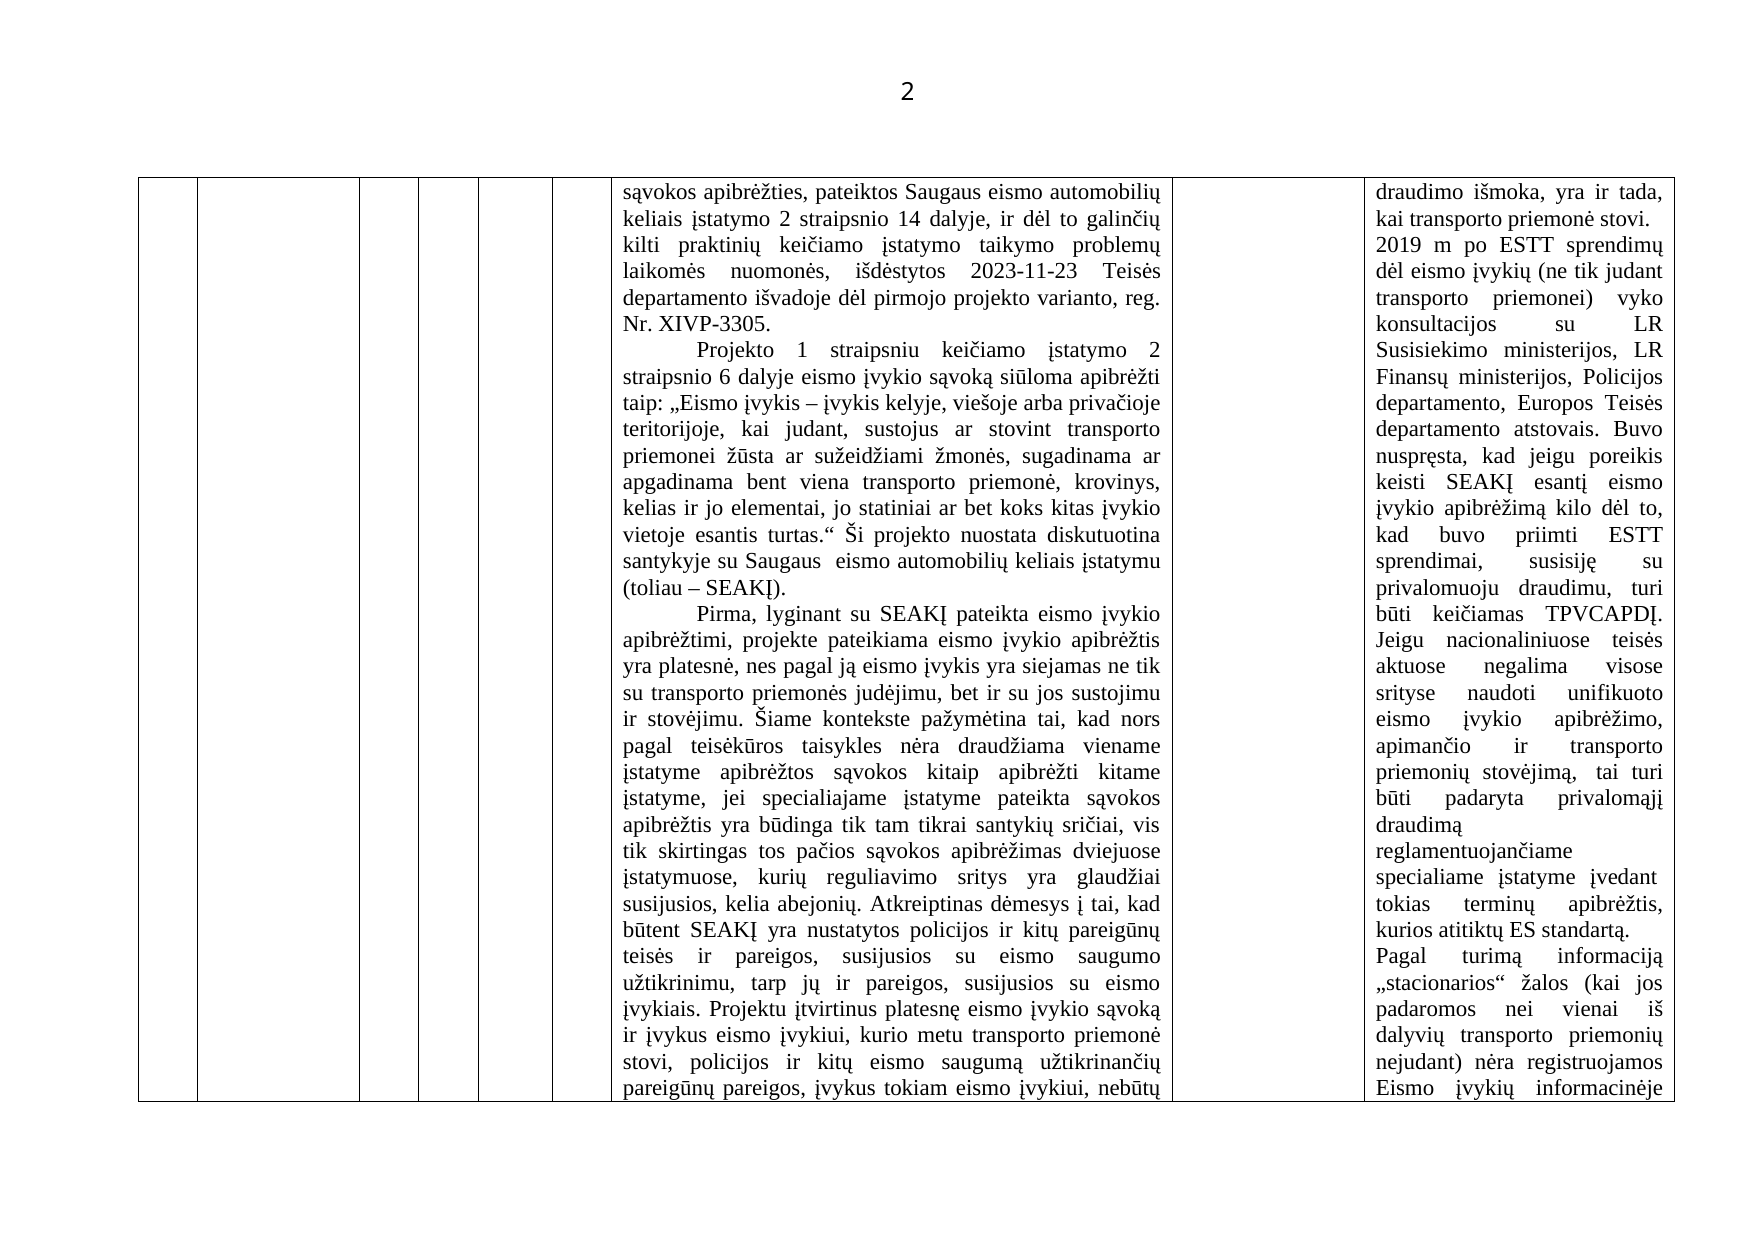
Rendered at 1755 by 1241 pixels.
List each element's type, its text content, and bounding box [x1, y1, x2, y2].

table_cell [419, 178, 478, 1101]
table_cell [553, 178, 611, 1101]
table_cell [1173, 178, 1364, 1101]
table_cell draudimo išmoka, yra ir tada, kai transporto priemonė stovi. 2019 m po ESTT sprendimų dėl eismo įvykių (ne tik judant transporto priemonei) vyko konsultacijos su LR Susisiekimo ministerijos, LR Finansų ministerijos, Policijos departamento, Europos Teisės departamento atstovais. Buvo nuspręsta, kad jeigu poreikis keisti SEAKĮ esantį eismo įvykio apibrėžimą kilo dėl to, kad buvo priimti ESTT sprendimai, susisiję su privalomuoju draudimu, turi būti keičiamas TPVCAPDĮ. Jeigu nacionaliniuose teisės aktuose negalima visose srityse naudoti unifikuoto eismo įvykio apibrėžimo, apimančio ir transporto priemonių stovėjimą, tai turi būti padaryta privalomąjį draudimą reglamentuojančiame specialiame įstatyme įvedant tokias terminų apibrėžtis, kurios atitiktų ES standartą. Pagal turimą informaciją „stacionarios“ žalos (kai jos padaromos nei vienai iš dalyvių transporto priemonių nejudant) nėra registruojamos Eismo įvykių informacinėje [1365, 178, 1674, 1101]
table_cell [479, 178, 552, 1101]
table_cell sąvokos apibrėžties, pateiktos Saugaus eismo automobilių keliais įstatymo 2 straipsnio 14 dalyje, ir dėl to galinčių kilti praktinių keičiamo įstatymo taikymo problemų laikomės nuomonės, išdėstytos 2023-11-23 Teisės departamento išvadoje dėl pirmojo projekto varianto, reg. Nr. XIVP-3305. Projekto 1 straipsniu keičiamo įstatymo 2 straipsnio 6 dalyje eismo įvykio sąvoką siūloma apibrėžti taip: „Eismo įvykis – įvykis kelyje, viešoje arba privačioje teritorijoje, kai judant, sustojus ar stovint transporto priemonei žūsta ar sužeidžiami žmonės, sugadinama ar apgadinama bent viena transporto priemonė, krovinys, kelias ir jo elementai, jo statiniai ar bet koks kitas įvykio vietoje esantis turtas.“ Ši projekto nuostata diskutuotina santykyje su Saugaus eismo automobilių keliais įstatymu (toliau – SEAKĮ). Pirma, lyginant su SEAKĮ pateikta eismo įvykio apibrėžtimi, projekte pateikiama eismo įvykio apibrėžtis yra platesnė, nes pagal ją eismo įvykis yra siejamas ne tik su transporto priemonės judėjimu, bet ir su jos sustojimu ir stovėjimu. Šiame kontekste pažymėtina tai, kad nors pagal teisėkūros taisykles nėra draudžiama viename įstatyme apibrėžtos sąvokos kitaip apibrėžti kitame įstatyme, jei specialiajame įstatyme pateikta sąvokos apibrėžtis yra būdinga tik tam tikrai santykių sričiai, vis tik skirtingas tos pačios sąvokos apibrėžimas dviejuose įstatymuose, kurių reguliavimo sritys yra glaudžiai susijusios, kelia abejonių. Atkreiptinas dėmesys į tai, kad būtent SEAKĮ yra nustatytos policijos ir kitų pareigūnų teisės ir pareigos, susijusios su eismo saugumo užtikrinimu, tarp jų ir pareigos, susijusios su eismo įvykiais. Projektu įtvirtinus platesnę eismo įvykio sąvoką ir įvykus eismo įvykiui, kurio metu transporto priemonė stovi, policijos ir kitų eismo saugumą užtikrinančių pareigūnų pareigos, įvykus tokiam eismo įvykiui, nebūtų [612, 178, 1172, 1101]
table_cell [139, 178, 197, 1101]
table_cell [198, 178, 359, 1101]
table_cell [360, 178, 418, 1101]
